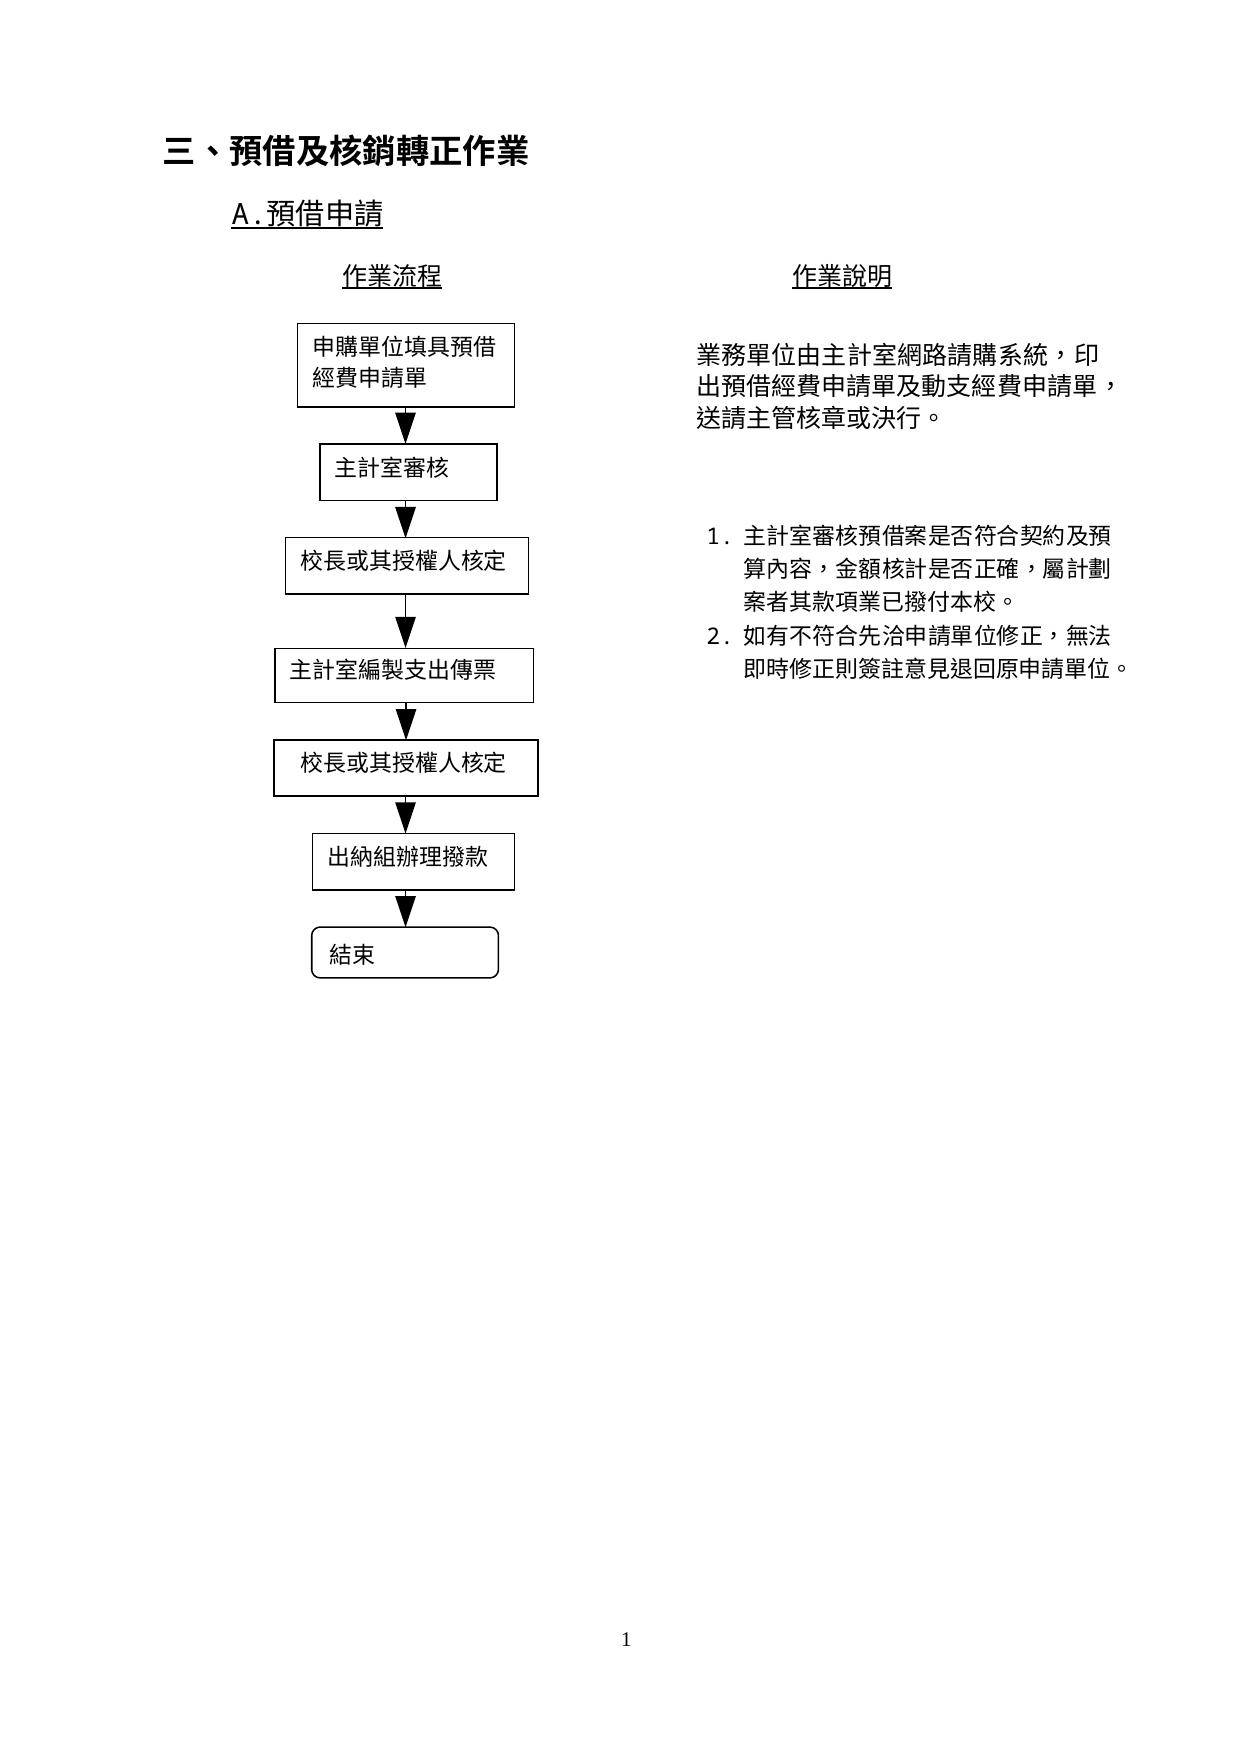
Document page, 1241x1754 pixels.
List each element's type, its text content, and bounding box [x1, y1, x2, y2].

table_header 三、預借及核銷轉正作業 A.預借申請 作業流程 作業說明 [118, 108, 1140, 295]
table_cell [673, 295, 1140, 1510]
table_cell [118, 295, 673, 1510]
